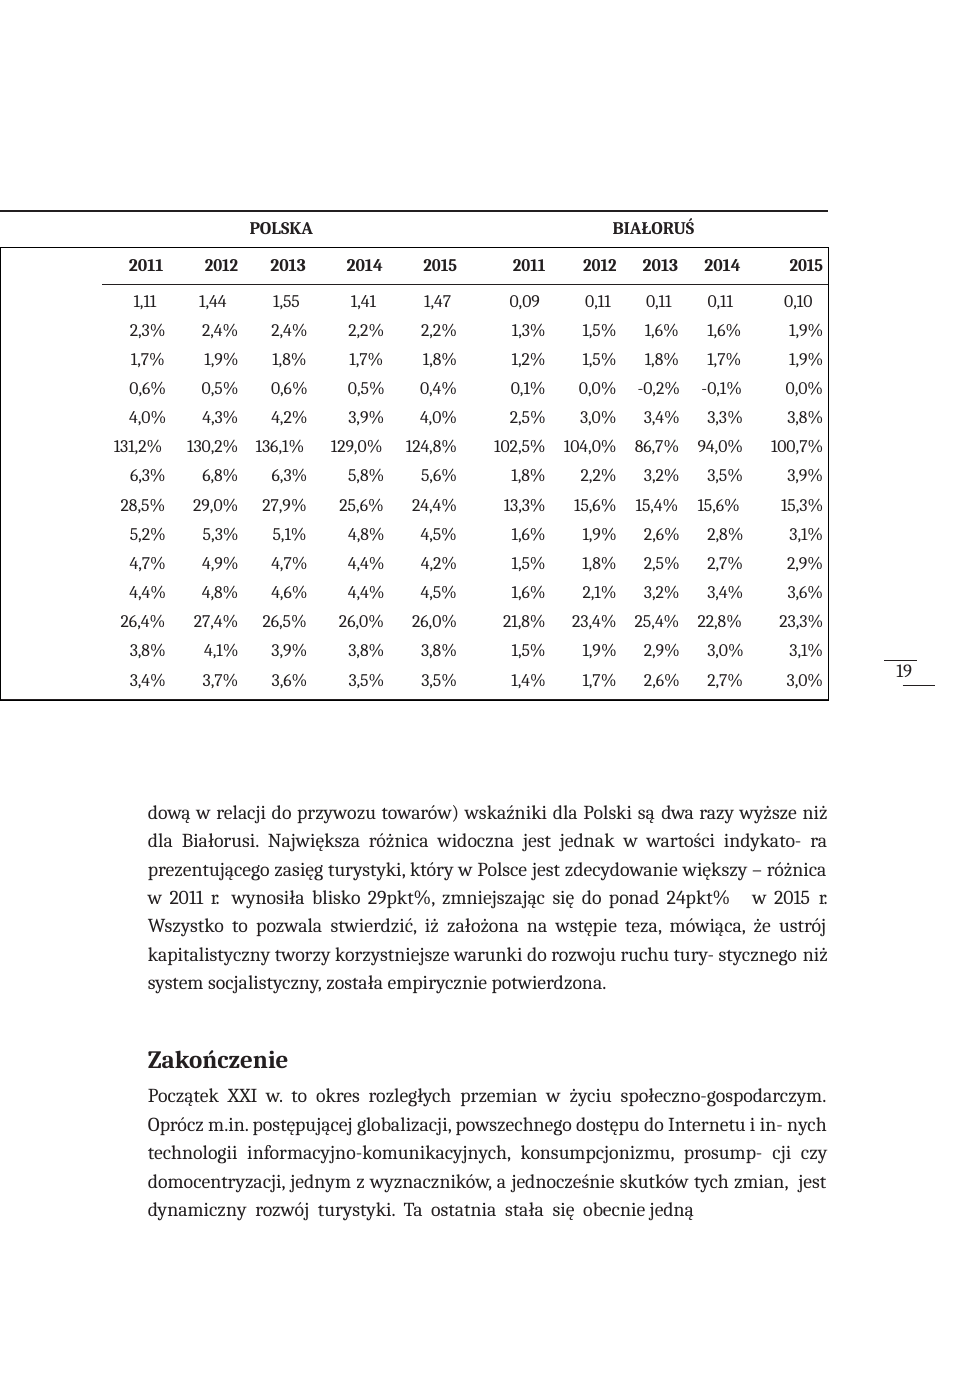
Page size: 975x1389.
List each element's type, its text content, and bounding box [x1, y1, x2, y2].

table_cell 15,3% [755, 491, 828, 520]
table_cell 2,7% [689, 549, 755, 578]
table_cell 1,3% [480, 316, 551, 345]
table_cell 15,6% [689, 491, 755, 520]
table_cell 1,8% [392, 345, 462, 374]
table_cell 4,8% [318, 520, 392, 549]
table_cell 0,4% [392, 374, 462, 403]
table_cell 27,9% [244, 491, 318, 520]
table_cell 3,8% [318, 637, 392, 666]
table_cell [463, 520, 480, 549]
table_cell 2,3% [102, 316, 173, 345]
table_cell 5,6% [392, 462, 462, 491]
table_cell 1,44 [173, 285, 244, 316]
table_cell 0,5% [173, 374, 244, 403]
table_cell 24,4% [392, 491, 462, 520]
table_cell 2,8% [689, 520, 755, 549]
table_cell 15,6% [551, 491, 624, 520]
table_cell 2,9% [755, 549, 828, 578]
table_cell 94,0% [689, 433, 755, 462]
table_cell 3,5% [689, 462, 755, 491]
table_cell 2,6% [624, 666, 689, 699]
table_header 2015 [755, 248, 828, 283]
table_cell [463, 608, 480, 637]
table_header 2012 [173, 248, 244, 283]
table_cell 4,1% [173, 637, 244, 666]
table_cell 129,0% [318, 433, 392, 462]
table_cell [463, 374, 480, 403]
table_cell 3,5% [318, 666, 392, 699]
table_cell 26,0% [318, 608, 392, 637]
table_cell 0,11 [624, 285, 689, 316]
table_cell 5,1% [244, 520, 318, 549]
table_cell 6,3% [102, 462, 173, 491]
table_cell 0,1% [480, 374, 551, 403]
table_cell 25,4% [624, 608, 689, 637]
text Początek XXI w. to okres rozległych przemian w życiu społeczno-gospodarczym. Oprócz m.in. postępującej globalizacji, powszechnego dostępu do Internetu i in- nych technologii informacyjno-komunikacyjnych, konsumpcjonizmu, prosump- cji czy domocentryzacji, jednym z wyznaczników, a jednocześnie skutków tych zmian, jest dynamiczny rozwój turystyki. Ta ostatnia stała się obecnie jedną [148, 1085, 828, 1222]
table_cell [1, 666, 102, 699]
table_cell [463, 579, 480, 608]
table_cell [463, 433, 480, 462]
table_cell 1,7% [102, 345, 173, 374]
table_header 2011 [102, 248, 173, 283]
table_header 2014 [318, 248, 392, 283]
table_cell [463, 345, 480, 374]
table_cell 1,5% [480, 549, 551, 578]
table_cell 2,4% [173, 316, 244, 345]
table_cell 136,1% [244, 433, 318, 462]
table_cell 1,9% [551, 637, 624, 666]
table_cell 124,8% [392, 433, 462, 462]
table_cell 2,6% [624, 520, 689, 549]
table_cell 3,5% [392, 666, 462, 699]
table_cell 4,9% [173, 549, 244, 578]
table_cell 5,3% [173, 520, 244, 549]
table_cell 23,4% [551, 608, 624, 637]
table_cell 3,9% [244, 637, 318, 666]
table_cell 4,4% [318, 549, 392, 578]
table_cell 3,7% [173, 666, 244, 699]
table_cell 3,9% [318, 404, 392, 433]
table_cell 3,8% [392, 637, 462, 666]
table_header 2013 [624, 248, 689, 283]
table_cell 1,5% [551, 345, 624, 374]
table_cell 1,11 [102, 285, 173, 316]
table_cell 1,5% [480, 637, 551, 666]
table_cell 0,6% [244, 374, 318, 403]
table_cell [463, 666, 480, 699]
table_cell [463, 549, 480, 578]
subtitle Zakończenie [148, 1046, 929, 1074]
table_cell 4,4% [102, 579, 173, 608]
table_cell 21,8% [480, 608, 551, 637]
table_cell 130,2% [173, 433, 244, 462]
table_cell 4,2% [244, 404, 318, 433]
table_header [463, 248, 480, 283]
table_cell 0,09 [480, 285, 551, 316]
table_cell 1,8% [480, 462, 551, 491]
table_cell 0,6% [102, 374, 173, 403]
table_cell 1,47 [392, 285, 462, 316]
table_header 2011 [480, 248, 551, 283]
table_header [1, 248, 102, 666]
table_cell 3,8% [755, 404, 828, 433]
table_cell 3,0% [755, 666, 828, 699]
table_cell 3,1% [755, 637, 828, 666]
text dową w relacji do przywozu towarów) wskaźniki dla Polski są dwa razy wyższe niż dla Białorusi. Największa różnica widoczna jest jednak w wartości indykato- ra prezentującego zasięg turystyki, który w Polsce jest zdecydowanie większy – różnica w 2011 r. wynosiła blisko 29pkt%, zmniejszając się do ponad 24pkt% w 2015 r. Wszystko to pozwala stwierdzić, iż założona na wstępie teza, mówiąca, że ustrój kapitalistyczny tworzy korzystniejsze warunki do rozwoju ruchu tury- stycznego niż system socjalistyczny, została empirycznie potwierdzona. [148, 801, 828, 995]
table_cell 131,2% [102, 433, 173, 462]
table_cell 4,7% [244, 549, 318, 578]
table_cell 4,5% [392, 520, 462, 549]
table_cell 2,4% [244, 316, 318, 345]
table_cell 4,6% [244, 579, 318, 608]
table_cell 3,6% [244, 666, 318, 699]
table_cell 1,9% [755, 345, 828, 374]
table_header 2014 [689, 248, 755, 283]
table_cell 102,5% [480, 433, 551, 462]
table_cell 1,8% [244, 345, 318, 374]
table_cell 26,0% [392, 608, 462, 637]
table_cell 4,7% [102, 549, 173, 578]
table_cell 1,55 [244, 285, 318, 316]
table_cell 2,1% [551, 579, 624, 608]
table_cell 6,3% [244, 462, 318, 491]
table_cell [463, 462, 480, 491]
table_cell 1,6% [689, 316, 755, 345]
table_cell 4,5% [392, 579, 462, 608]
table_cell 3,4% [624, 404, 689, 433]
table_cell 3,0% [689, 637, 755, 666]
table_cell [463, 404, 480, 433]
table_cell 22,8% [689, 608, 755, 637]
table_cell -0,2% [624, 374, 689, 403]
table_cell 27,4% [173, 608, 244, 637]
table_cell 6,8% [173, 462, 244, 491]
table_cell 86,7% [624, 433, 689, 462]
table_cell 1,9% [173, 345, 244, 374]
table_cell 1,5% [551, 316, 624, 345]
table_cell 1,7% [551, 666, 624, 699]
table_cell 26,4% [102, 608, 173, 637]
table_cell 25,6% [318, 491, 392, 520]
table_cell [463, 491, 480, 520]
table_cell 0,5% [318, 374, 392, 403]
table_cell 5,8% [318, 462, 392, 491]
table_cell 4,0% [102, 404, 173, 433]
table_cell 1,7% [318, 345, 392, 374]
table_cell 104,0% [551, 433, 624, 462]
table_cell 1,41 [318, 285, 392, 316]
table_cell 2,5% [624, 549, 689, 578]
text 19 [829, 655, 912, 682]
table_cell 2,9% [624, 637, 689, 666]
table_cell 3,8% [102, 637, 173, 666]
table_cell 2,2% [318, 316, 392, 345]
table_cell [463, 637, 480, 666]
table_cell 0,11 [551, 285, 624, 316]
table_cell -0,1% [689, 374, 755, 403]
table_header 2012 [551, 248, 624, 283]
table_header 2015 [392, 248, 462, 283]
table_cell 3,4% [102, 666, 173, 699]
table_cell 1,6% [480, 579, 551, 608]
table_cell 2,5% [480, 404, 551, 433]
table_cell 3,1% [755, 520, 828, 549]
table_cell 3,6% [755, 579, 828, 608]
table_cell 26,5% [244, 608, 318, 637]
table_cell 4,3% [173, 404, 244, 433]
table_cell [463, 285, 480, 316]
table_cell 1,9% [755, 316, 828, 345]
table_cell 4,4% [318, 579, 392, 608]
table_cell 29,0% [173, 491, 244, 520]
table_cell 3,3% [689, 404, 755, 433]
table_cell 2,7% [689, 666, 755, 699]
table_cell 23,3% [755, 608, 828, 637]
table_cell 3,2% [624, 462, 689, 491]
table_cell 2,2% [392, 316, 462, 345]
table_cell 3,9% [755, 462, 828, 491]
table_cell 1,9% [551, 520, 624, 549]
table_cell [463, 316, 480, 345]
table_cell 0,0% [551, 374, 624, 403]
table_cell 15,4% [624, 491, 689, 520]
table_cell 3,4% [689, 579, 755, 608]
table_cell 1,4% [480, 666, 551, 699]
table_cell 100,7% [755, 433, 828, 462]
table_cell 4,8% [173, 579, 244, 608]
table_cell 3,2% [624, 579, 689, 608]
table_cell 0,10 [755, 285, 828, 316]
table_cell 1,6% [624, 316, 689, 345]
table_cell 5,2% [102, 520, 173, 549]
table_cell 1,7% [689, 345, 755, 374]
table_cell 0,0% [755, 374, 828, 403]
table_cell 28,5% [102, 491, 173, 520]
table_cell 1,8% [624, 345, 689, 374]
table_header 2013 [244, 248, 318, 283]
text POLSKA BIAŁORUŚ [249, 218, 929, 239]
table_cell 13,3% [480, 491, 551, 520]
table_cell 1,2% [480, 345, 551, 374]
table_cell 0,11 [689, 285, 755, 316]
table_cell 4,0% [392, 404, 462, 433]
table_cell 1,6% [480, 520, 551, 549]
table_cell 2,2% [551, 462, 624, 491]
table_cell 3,0% [551, 404, 624, 433]
table_cell 4,2% [392, 549, 462, 578]
table_cell 1,8% [551, 549, 624, 578]
